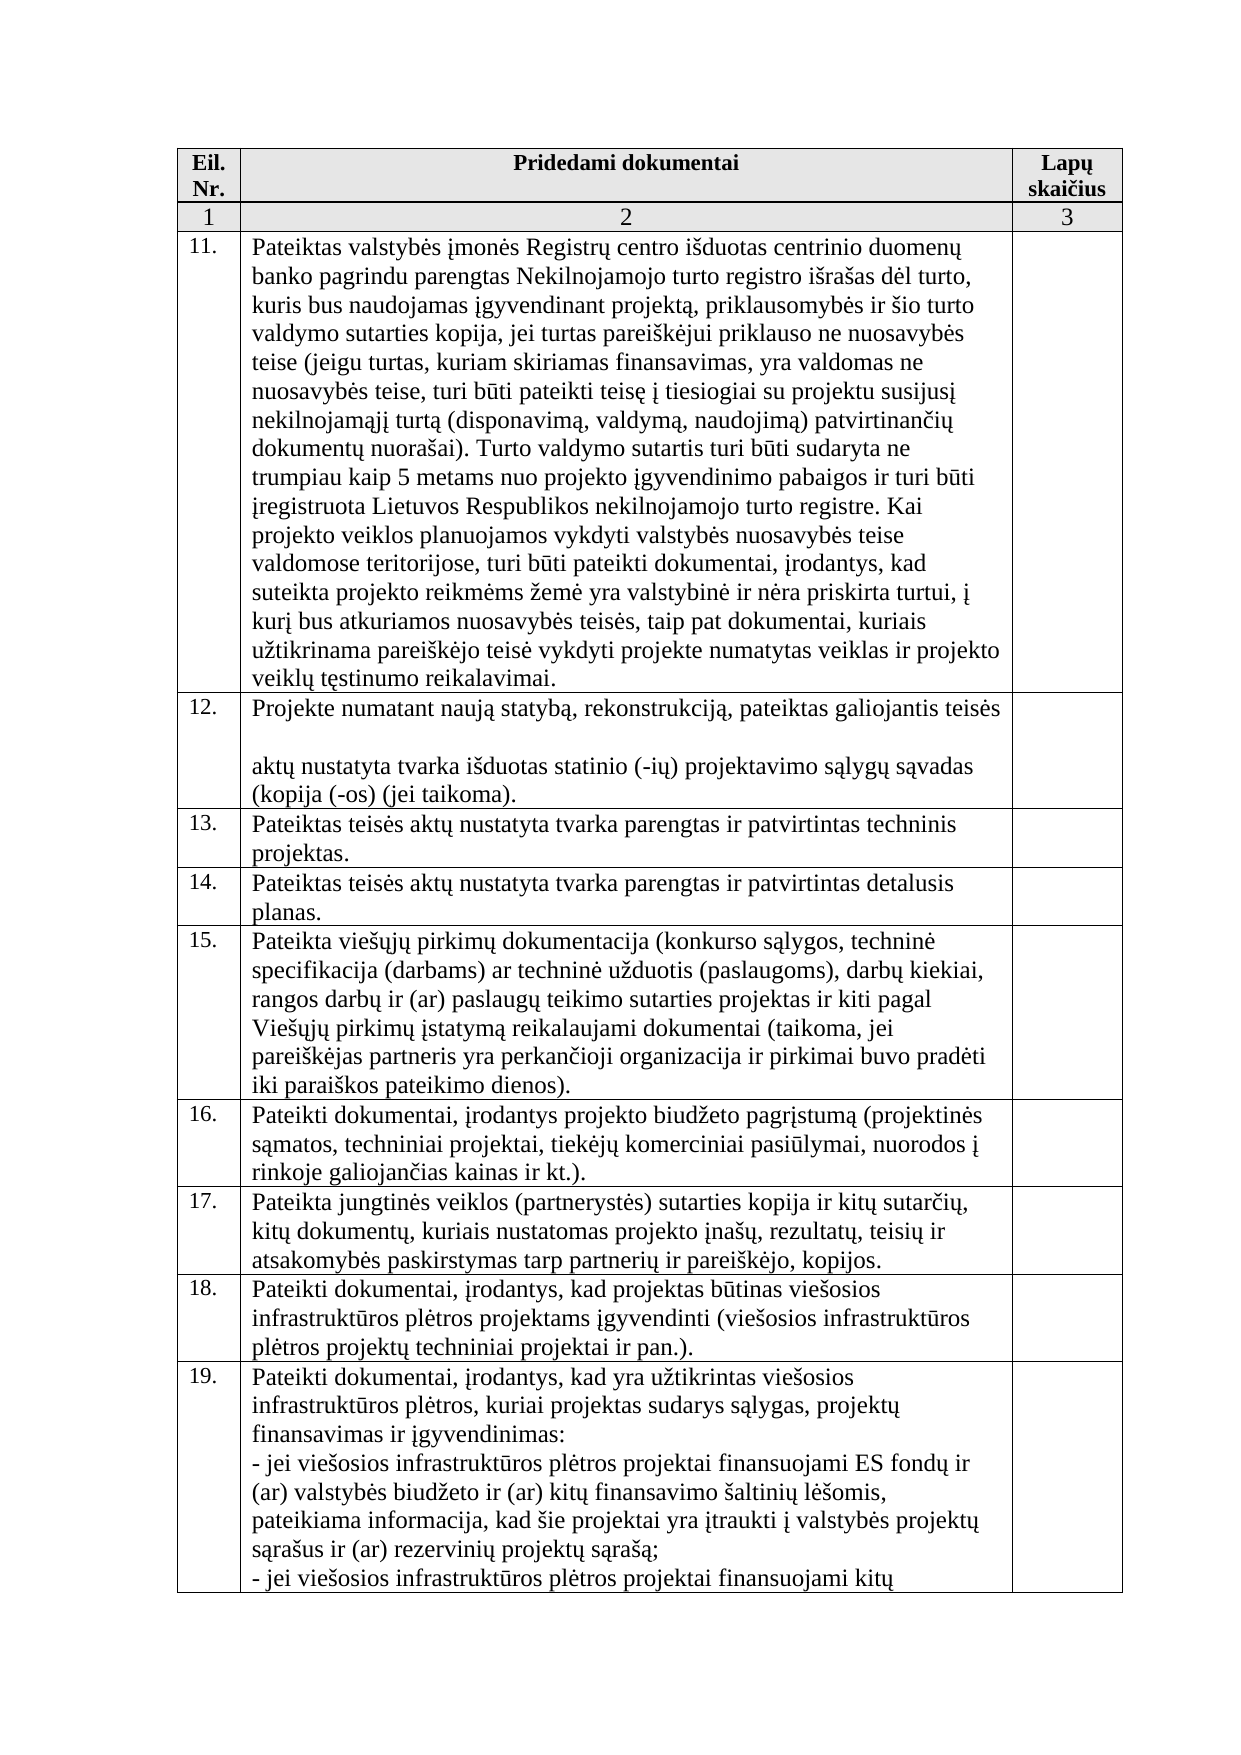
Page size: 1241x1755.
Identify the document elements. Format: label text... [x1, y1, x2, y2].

table_header Pridedami dokumentai [241, 149, 1012, 201]
table_cell 3 [1013, 203, 1122, 231]
table_cell Pateikta viešųjų pirkimų dokumentacija (konkurso sąlygos, techninė specifikacija (darbams) ar techninė užduotis (paslaugoms), darbų kiekiai, rangos darbų ir (ar) paslaugų teikimo sutarties projektas ir kiti pagal Viešųjų pirkimų įstatymą reikalaujami dokumentai (taikoma, jei pareiškėjas partneris yra perkančioji organizacija ir pirkimai buvo pradėti iki paraiškos pateikimo dienos). [241, 926, 1012, 1099]
table_cell Pateikta jungtinės veiklos (partnerystės) sutarties kopija ir kitų sutarčių, kitų dokumentų, kuriais nustatomas projekto įnašų, rezultatų, teisių ir atsakomybės paskirstymas tarp partnerių ir pareiškėjo, kopijos. [241, 1187, 1012, 1273]
table_cell 1 [178, 203, 240, 231]
table_cell Pateiktas valstybės įmonės Registrų centro išduotas centrinio duomenų banko pagrindu parengtas Nekilnojamojo turto registro išrašas dėl turto, kuris bus naudojamas įgyvendinant projektą, priklausomybės ir šio turto valdymo sutarties kopija, jei turtas pareiškėjui priklauso ne nuosavybės teise (jeigu turtas, kuriam skiriamas finansavimas, yra valdomas ne nuosavybės teise, turi būti pateikti teisę į tiesiogiai su projektu susijusį nekilnojamąjį turtą (disponavimą, valdymą, naudojimą) patvirtinančių dokumentų nuorašai). Turto valdymo sutartis turi būti sudaryta ne trumpiau kaip 5 metams nuo projekto įgyvendinimo pabaigos ir turi būti įregistruota Lietuvos Respublikos nekilnojamojo turto registre. Kai projekto veiklos planuojamos vykdyti valstybės nuosavybės teise valdomose teritorijose, turi būti pateikti dokumentai, įrodantys, kad suteikta projekto reikmėms žemė yra valstybinė ir nėra priskirta turtui, į kurį bus atkuriamos nuosavybės teisės, taip pat dokumentai, kuriais užtikrinama pareiškėjo teisė vykdyti projekte numatytas veiklas ir projekto veiklų tęstinumo reikalavimai. [241, 232, 1012, 692]
table_cell [1013, 1100, 1122, 1186]
table_cell Pateikti dokumentai, įrodantys projekto biudžeto pagrįstumą (projektinės sąmatos, techniniai projektai, tiekėjų komerciniai pasiūlymai, nuorodos į rinkoje galiojančias kainas ir kt.). [241, 1100, 1012, 1186]
table_cell 16. [178, 1100, 240, 1186]
table_cell 18. [178, 1275, 240, 1361]
table_cell [1013, 926, 1122, 1099]
table_cell Pateiktas teisės aktų nustatyta tvarka parengtas ir patvirtintas techninis projektas. [241, 809, 1012, 867]
table_cell Pateiktas teisės aktų nustatyta tvarka parengtas ir patvirtintas detalusis planas. [241, 868, 1012, 925]
table_header Lapų skaičius [1013, 149, 1122, 201]
table_cell 2 [241, 203, 1012, 231]
table_cell [1013, 868, 1122, 925]
table_cell [1013, 693, 1122, 808]
table_cell 11. [178, 232, 240, 692]
table_cell 13. [178, 809, 240, 867]
table_cell [1013, 232, 1122, 692]
table_cell Pateikti dokumentai, įrodantys, kad projektas būtinas viešosios infrastruktūros plėtros projektams įgyvendinti (viešosios infrastruktūros plėtros projektų techniniai projektai ir pan.). [241, 1275, 1012, 1361]
table_cell [1013, 809, 1122, 867]
table_cell 15. [178, 926, 240, 1099]
table_header Eil. Nr. [178, 149, 240, 201]
table_cell [1013, 1362, 1122, 1592]
table_cell [1013, 1187, 1122, 1273]
table_cell 14. [178, 868, 240, 925]
table_cell 17. [178, 1187, 240, 1273]
table_cell Pateikti dokumentai, įrodantys, kad yra užtikrintas viešosios infrastruktūros plėtros, kuriai projektas sudarys sąlygas, projektų finansavimas ir įgyvendinimas: - jei viešosios infrastruktūros plėtros projektai finansuojami ES fondų ir (ar) valstybės biudžeto ir (ar) kitų finansavimo šaltinių lėšomis, pateikiama informacija, kad šie projektai yra įtraukti į valstybės projektų sąrašus ir (ar) rezervinių projektų sąrašą; - jei viešosios infrastruktūros plėtros projektai finansuojami kitų [241, 1362, 1012, 1592]
table_cell 19. [178, 1362, 240, 1592]
table_cell [1013, 1275, 1122, 1361]
table_cell 12. [178, 693, 240, 808]
table_cell Projekte numatant naują statybą, rekonstrukciją, pateiktas galiojantis teisės aktų nustatyta tvarka išduotas statinio (-ių) projektavimo sąlygų sąvadas (kopija (-os) (jei taikoma). [241, 693, 1012, 808]
